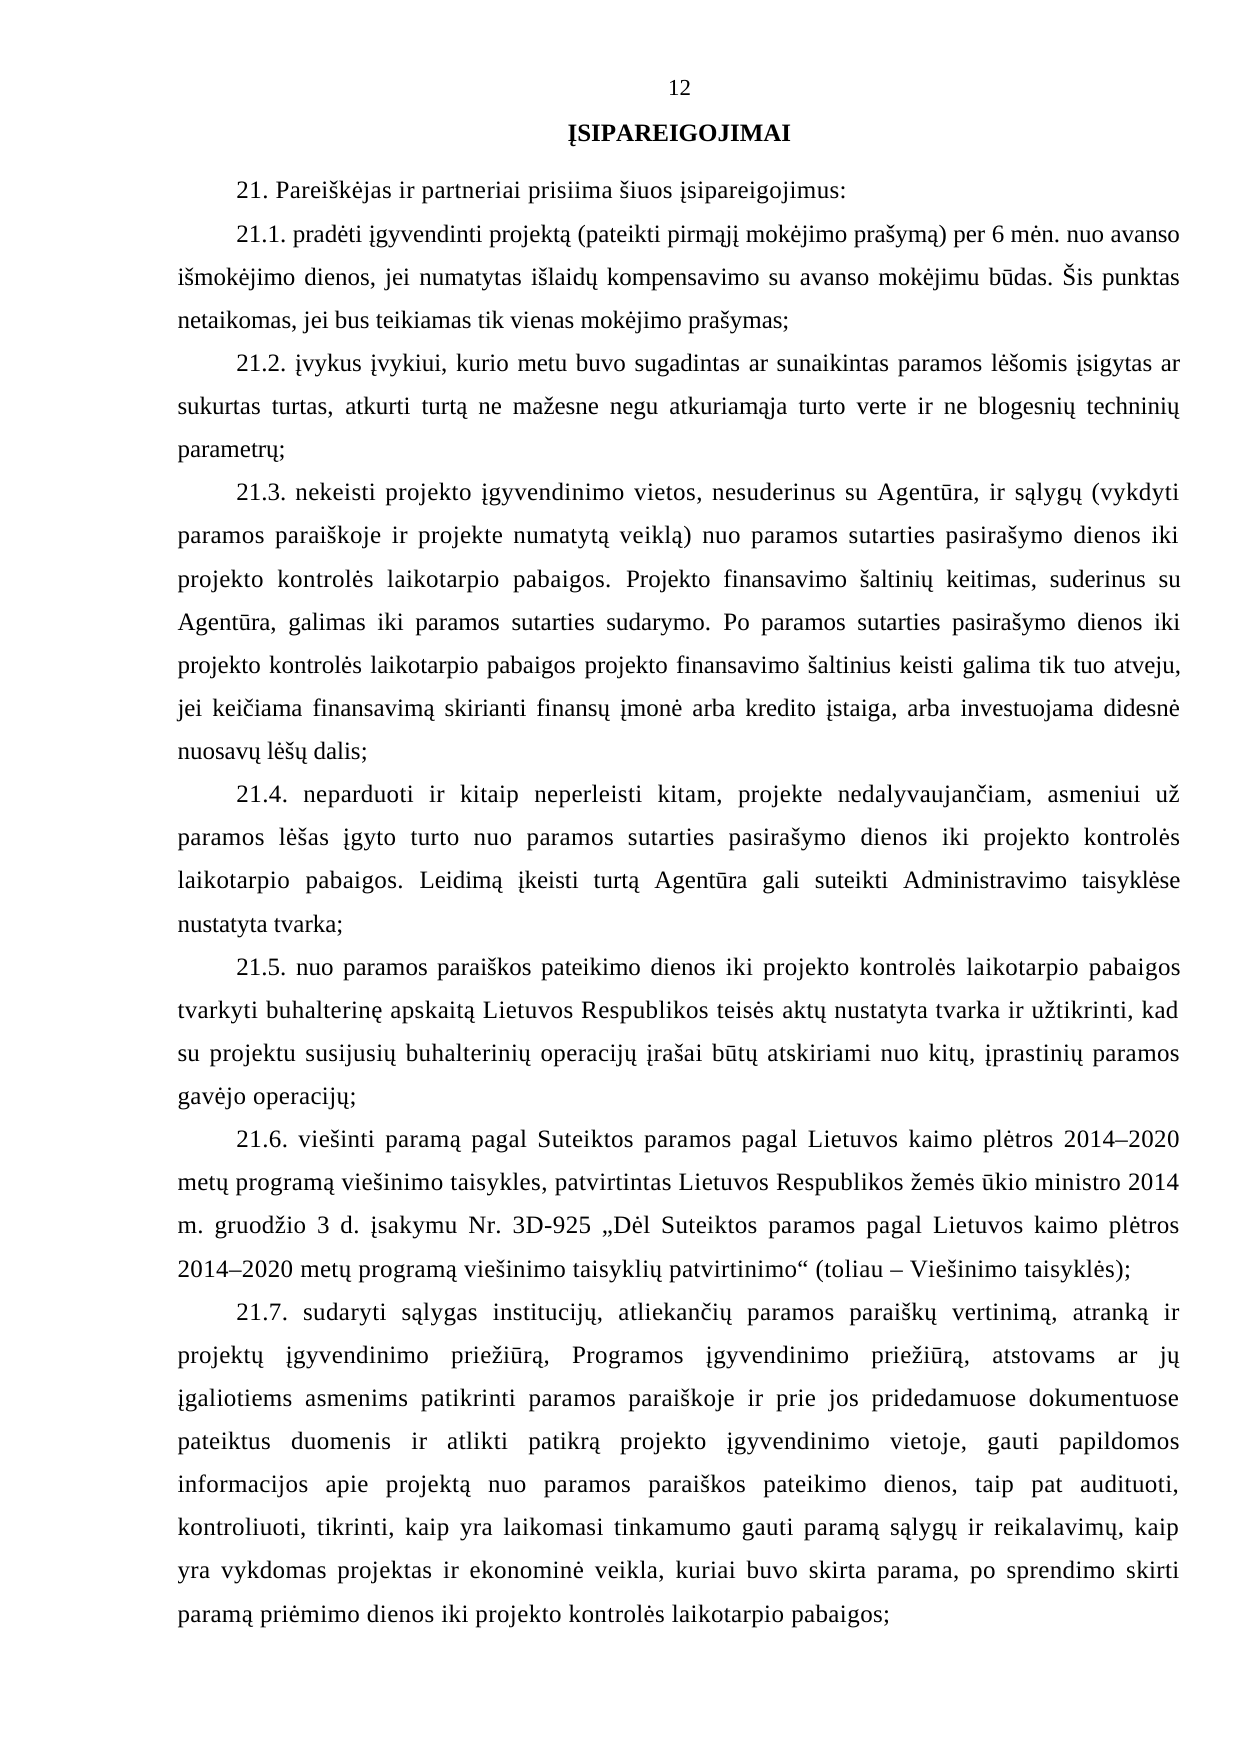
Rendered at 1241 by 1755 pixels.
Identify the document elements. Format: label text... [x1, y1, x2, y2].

text 21.6. viešinti paramą pagal Suteiktos paramos pagal Lietuvos kaimo plėtros 2014–2020 metų programą viešinimo taisykles, patvirtintas Lietuvos Respublikos žemės ūkio ministro 2014 m. gruodžio 3 d. įsakymu Nr. 3D-925 „Dėl Suteiktos paramos pagal Lietuvos kaimo plėtros 2014–2020 metų programą viešinimo taisyklių patvirtinimo“ (toliau – Viešinimo taisyklės); [177, 1124, 1181, 1282]
text ĮSIPAREIGOJIMAI [177, 118, 1181, 147]
text 21.5. nuo paramos paraiškos pateikimo dienos iki projekto kontrolės laikotarpio pabaigos tvarkyti buhalterinę apskaitą Lietuvos Respublikos teisės aktų nustatyta tvarka ir užtikrinti, kad su projektu susijusių buhalterinių operacijų įrašai būtų atskiriami nuo kitų, įprastinių paramos gavėjo operacijų; [177, 952, 1181, 1110]
text 21.3. nekeisti projekto įgyvendinimo vietos, nesuderinus su Agentūra, ir sąlygų (vykdyti paramos paraiškoje ir projekte numatytą veiklą) nuo paramos sutarties pasirašymo dienos iki projekto kontrolės laikotarpio pabaigos. Projekto finansavimo šaltinių keitimas, suderinus su Agentūra, galimas iki paramos sutarties sudarymo. Po paramos sutarties pasirašymo dienos iki projekto kontrolės laikotarpio pabaigos projekto finansavimo šaltinius keisti galima tik tuo atveju, jei keičiama finansavimą skirianti finansų įmonė arba kredito įstaiga, arba investuojama didesnė nuosavų lėšų dalis; [177, 477, 1181, 765]
text 21.4. neparduoti ir kitaip neperleisti kitam, projekte nedalyvaujančiam, asmeniui už paramos lėšas įgyto turto nuo paramos sutarties pasirašymo dienos iki projekto kontrolės laikotarpio pabaigos. Leidimą įkeisti turtą Agentūra gali suteikti Administravimo taisyklėse nustatyta tvarka; [177, 779, 1181, 937]
text 21.1. pradėti įgyvendinti projektą (pateikti pirmąjį mokėjimo prašymą) per 6 mėn. nuo avanso išmokėjimo dienos, jei numatytas išlaidų kompensavimo su avanso mokėjimu būdas. Šis punktas netaikomas, jei bus teikiamas tik vienas mokėjimo prašymas; [177, 219, 1181, 334]
text 21.7. sudaryti sąlygas institucijų, atliekančių paramos paraiškų vertinimą, atranką ir projektų įgyvendinimo priežiūrą, Programos įgyvendinimo priežiūrą, atstovams ar jų įgaliotiems asmenims patikrinti paramos paraiškoje ir prie jos pridedamuose dokumentuose pateiktus duomenis ir atlikti patikrą projekto įgyvendinimo vietoje, gauti papildomos informacijos apie projektą nuo paramos paraiškos pateikimo dienos, taip pat audituoti, kontroliuoti, tikrinti, kaip yra laikomasi tinkamumo gauti paramą sąlygų ir reikalavimų, kaip yra vykdomas projektas ir ekonominė veikla, kuriai buvo skirta parama, po sprendimo skirti paramą priėmimo dienos iki projekto kontrolės laikotarpio pabaigos; [177, 1297, 1181, 1627]
text 21. Pareiškėjas ir partneriai prisiima šiuos įsipareigojimus: [177, 176, 1181, 204]
text 21.2. įvykus įvykiui, kurio metu buvo sugadintas ar sunaikintas paramos lėšomis įsigytas ar sukurtas turtas, atkurti turtą ne mažesne negu atkuriamąja turto verte ir ne blogesnių techninių parametrų; [177, 348, 1181, 463]
